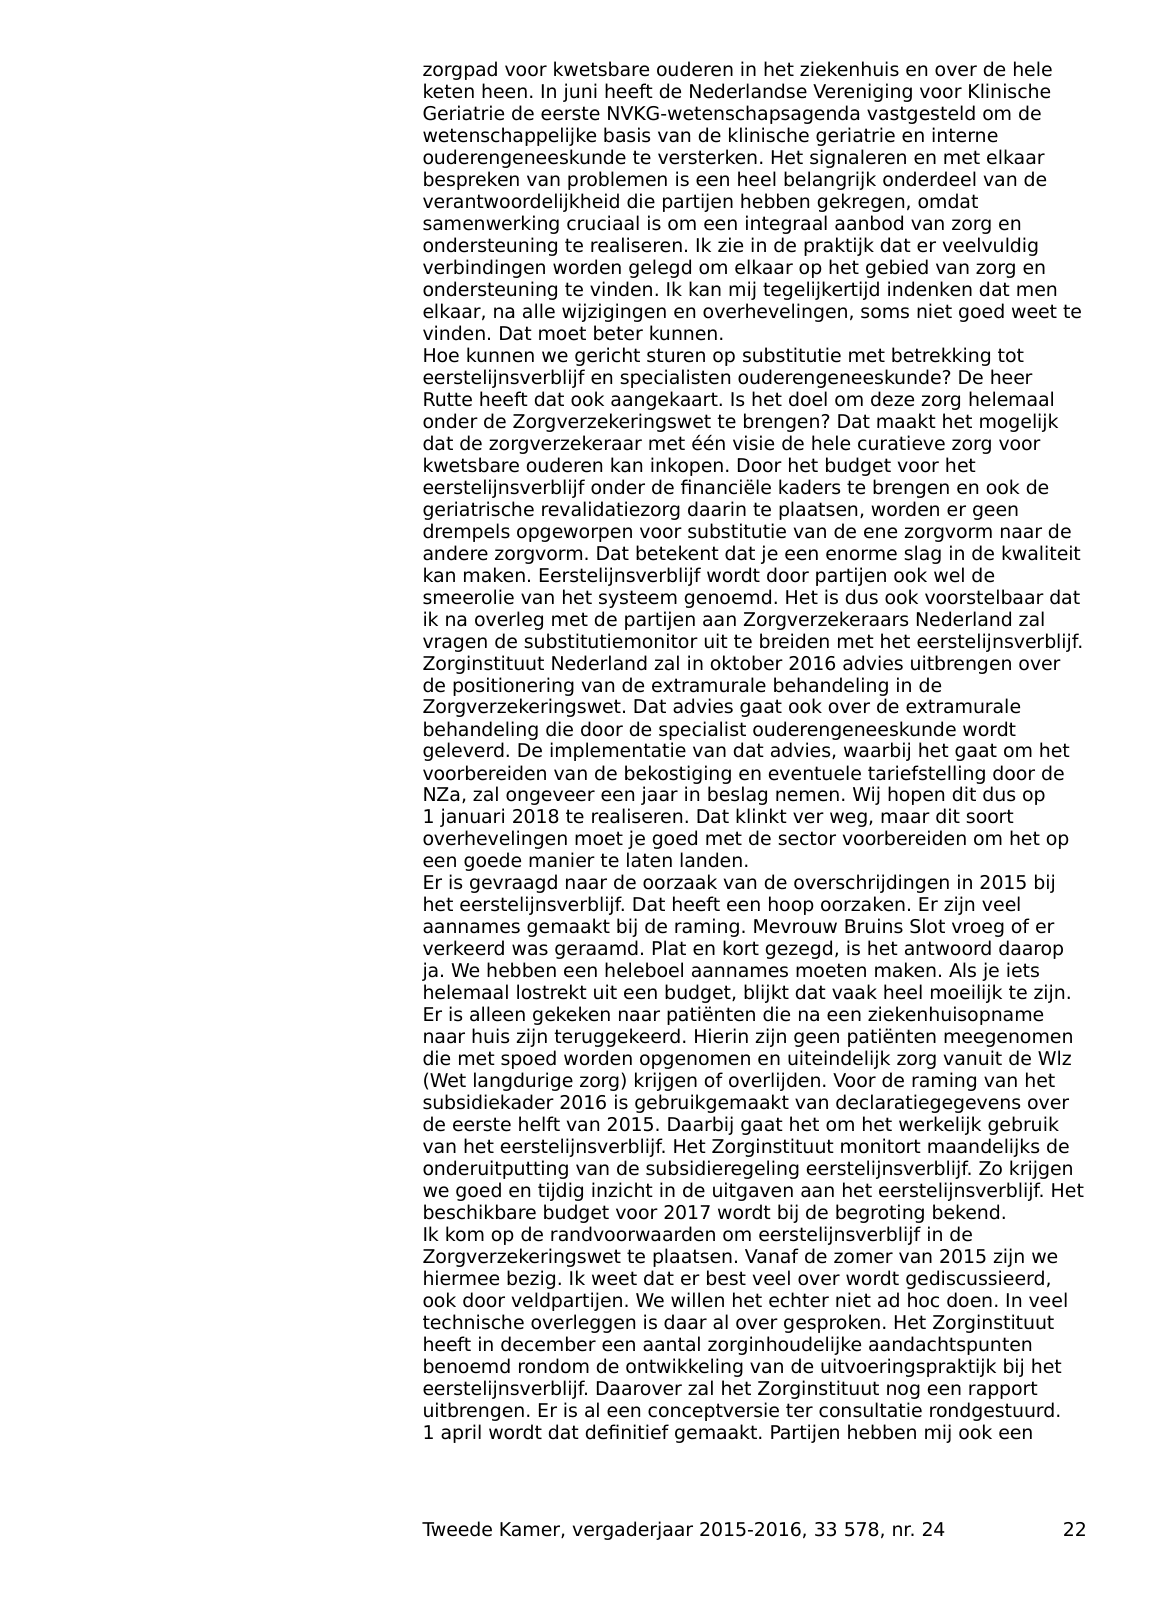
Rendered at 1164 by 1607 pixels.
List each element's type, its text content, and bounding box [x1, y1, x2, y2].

text Hoe kunnen we gericht sturen op substitutie met betrekking tot eerstelijnsverblijf en specialisten ouderengeneeskunde? De heer Rutte heeft dat ook aangekaart. Is het doel om deze zorg helemaal onder de Zorgverzekeringswet te brengen? Dat maakt het mogelijk dat de zorgverzekeraar met één visie de hele curatieve zorg voor kwetsbare ouderen kan inkopen. Door het budget voor het eerstelijnsverblijf onder de financiële kaders te brengen en ook de geriatrische revalidatiezorg daarin te plaatsen, worden er geen drempels opgeworpen voor substitutie van de ene zorgvorm naar de andere zorgvorm. Dat betekent dat je een enorme slag in de kwaliteit kan maken. Eerstelijnsverblijf wordt door partijen ook wel de smeerolie van het systeem genoemd. Het is dus ook voorstelbaar dat ik na overleg met de partijen aan Zorgverzekeraars Nederland zal vragen de substitutiemonitor uit te breiden met het eerstelijnsverblijf. [422, 345, 1087, 652]
text Zorginstituut Nederland zal in oktober 2016 advies uitbrengen over de positionering van de extramurale behandeling in de Zorgverzekeringswet. Dat advies gaat ook over de extramurale behandeling die door de specialist ouderengeneeskunde wordt geleverd. De implementatie van dat advies, waarbij het gaat om het voorbereiden van de bekostiging en eventuele tariefstelling door de NZa, zal ongeveer een jaar in beslag nemen. Wij hopen dit dus op 1 januari 2018 te realiseren. Dat klinkt ver weg, maar dit soort overhevelingen moet je goed met de sector voorbereiden om het op een goede manier te laten landen. [422, 652, 1087, 872]
text Ik kom op de randvoorwaarden om eerstelijnsverblijf in de Zorgverzekeringswet te plaatsen. Vanaf de zomer van 2015 zijn we hiermee bezig. Ik weet dat er best veel over wordt gediscussieerd, ook door veldpartijen. We willen het echter niet ad hoc doen. In veel technische overleggen is daar al over gesproken. Het Zorginstituut heeft in december een aantal zorginhoudelijke aandachtspunten benoemd rondom de ontwikkeling van de uitvoeringspraktijk bij het eerstelijnsverblijf. Daarover zal het Zorginstituut nog een rapport uitbrengen. Er is al een conceptversie ter consultatie rondgestuurd. 1 april wordt dat definitief gemaakt. Partijen hebben mij ook een [422, 1224, 1087, 1444]
text Er is gevraagd naar de oorzaak van de overschrijdingen in 2015 bij het eerstelijnsverblijf. Dat heeft een hoop oorzaken. Er zijn veel aannames gemaakt bij de raming. Mevrouw Bruins Slot vroeg of er verkeerd was geraamd. Plat en kort gezegd, is het antwoord daarop ja. We hebben een heleboel aannames moeten maken. Als je iets helemaal lostrekt uit een budget, blijkt dat vaak heel moeilijk te zijn. Er is alleen gekeken naar patiënten die na een ziekenhuisopname naar huis zijn teruggekeerd. Hierin zijn geen patiënten meegenomen die met spoed worden opgenomen en uiteindelijk zorg vanuit de Wlz (Wet langdurige zorg) krijgen of overlijden. Voor de raming van het subsidiekader 2016 is gebruikgemaakt van declaratiegegevens over de eerste helft van 2015. Daarbij gaat het om het werkelijk gebruik van het eerstelijnsverblijf. Het Zorginstituut monitort maandelijks de onderuitputting van de subsidieregeling eerstelijnsverblijf. Zo krijgen we goed en tijdig inzicht in de uitgaven aan het eerstelijnsverblijf. Het beschikbare budget voor 2017 wordt bij de begroting bekend. [422, 872, 1087, 1224]
text zorgpad voor kwetsbare ouderen in het ziekenhuis en over de hele keten heen. In juni heeft de Nederlandse Vereniging voor Klinische Geriatrie de eerste NVKG-wetenschapsagenda vastgesteld om de wetenschappelijke basis van de klinische geriatrie en interne ouderengeneeskunde te versterken. Het signaleren en met elkaar bespreken van problemen is een heel belangrijk onderdeel van de verantwoordelijkheid die partijen hebben gekregen, omdat samenwerking cruciaal is om een integraal aanbod van zorg en ondersteuning te realiseren. Ik zie in de praktijk dat er veelvuldig verbindingen worden gelegd om elkaar op het gebied van zorg en ondersteuning te vinden. Ik kan mij tegelijkertijd indenken dat men elkaar, na alle wijzigingen en overhevelingen, soms niet goed weet te vinden. Dat moet beter kunnen. [422, 59, 1087, 345]
